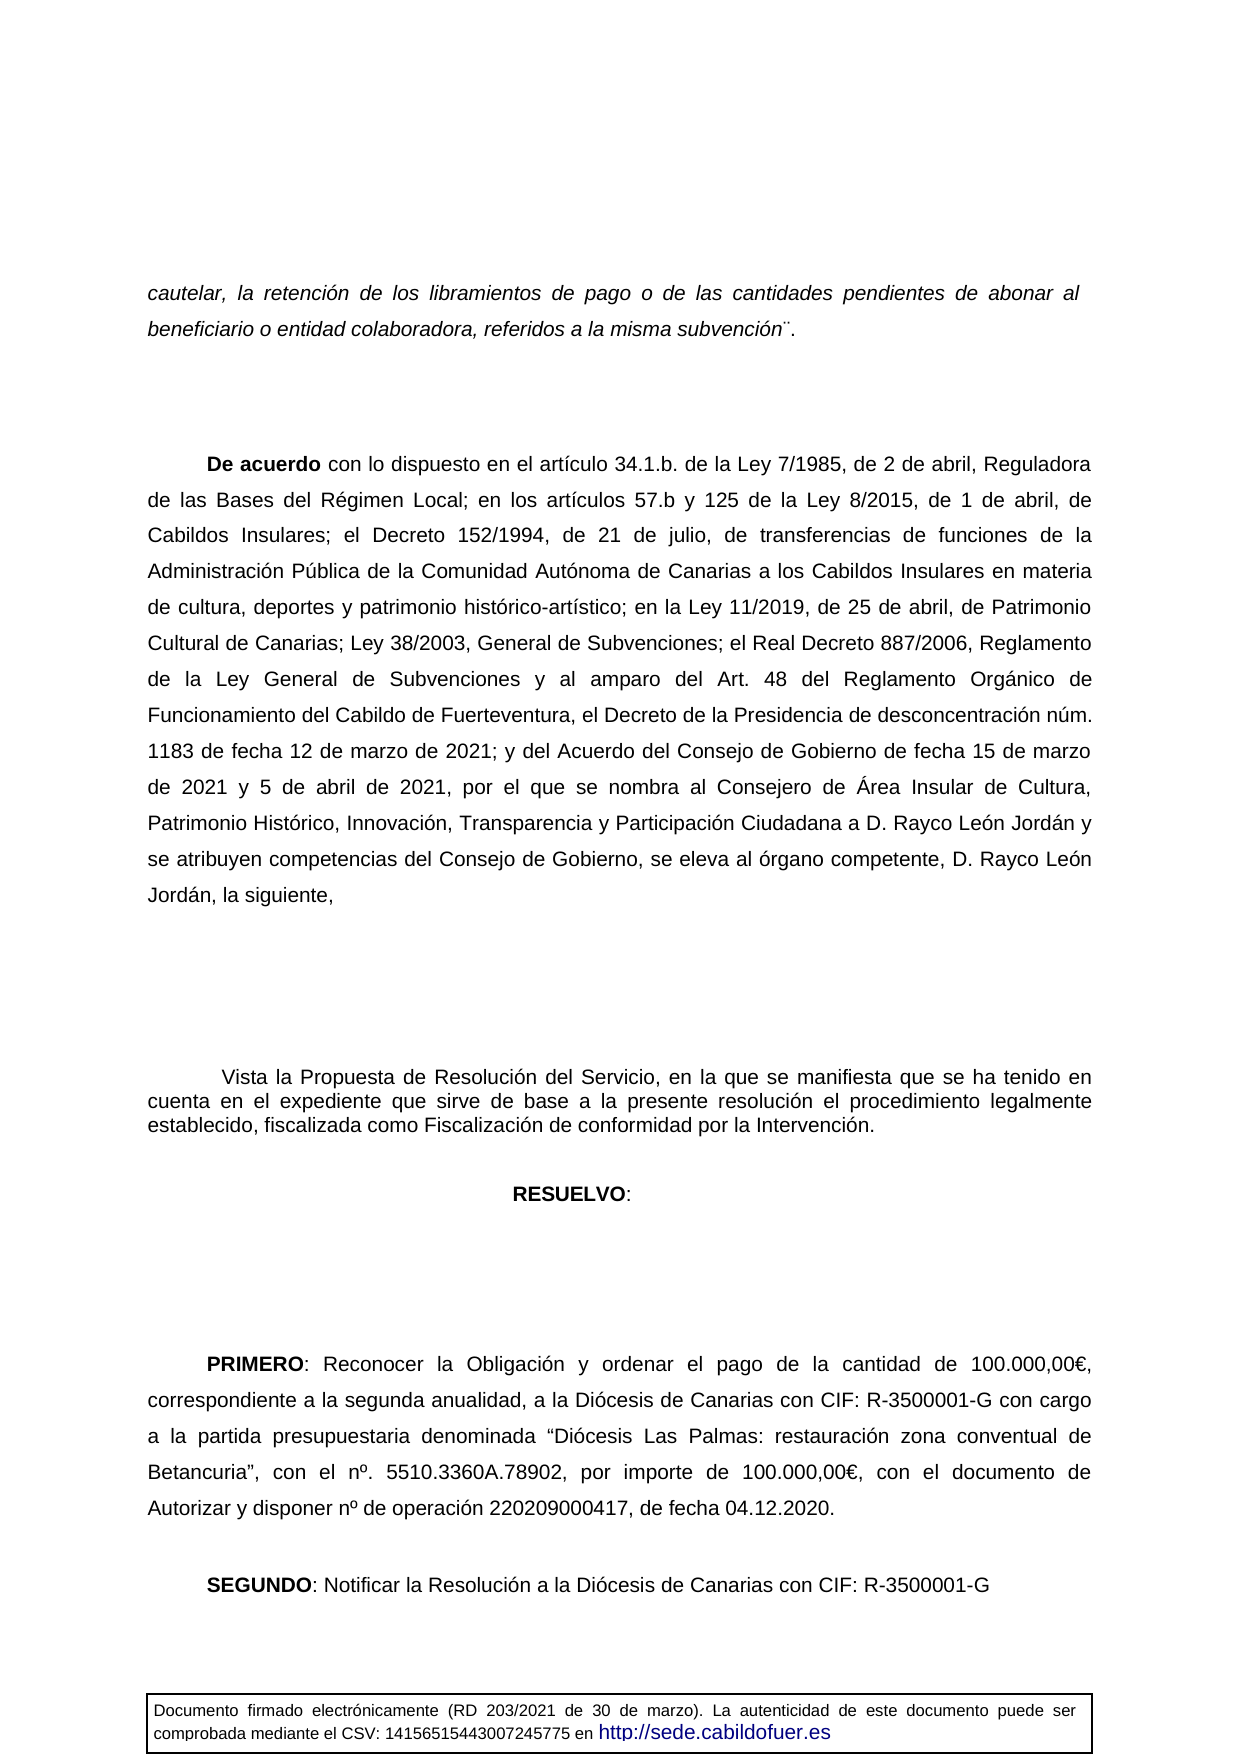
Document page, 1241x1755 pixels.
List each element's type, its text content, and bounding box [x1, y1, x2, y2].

text SEGUNDO: Notificar la Resolución a la Diócesis de Canarias con CIF: R-3500001-G [207, 1573, 1105, 1597]
text Vista la Propuesta de Resolución del Servicio, en la que se manifiesta que se ha tenido en cuenta en el expediente que sirve de base a la presente resolución el procedimiento legalmente establecido, fiscalizada como Fiscalización de conformidad por la Intervención. [147, 1065, 1093, 1137]
text cautelar, la retención de los libramientos de pago o de las cantidades pendientes de abonar al beneficiario o entidad colaboradora, referidos a la misma subvención¨. [147, 281, 1105, 341]
text PRIMERO: Reconocer la Obligación y ordenar el pago de la cantidad de 100.000,00€, correspondiente a la segunda anualidad, a la Diócesis de Canarias con CIF: R-3500001-G con cargo a la partida presupuestaria denominada “Diócesis Las Palmas: restauración zona conventual de Betancuria”, con el nº. 5510.3360A.78902, por importe de 100.000,00€, con el documento de Autorizar y disponer nº de operación 220209000417, de fecha 04.12.2020. [147, 1352, 1093, 1520]
subtitle RESUELVO: [98, 1182, 1046, 1206]
text De acuerdo con lo dispuesto en el artículo 34.1.b. de la Ley 7/1985, de 2 de abril, Reguladora de las Bases del Régimen Local; en los artículos 57.b y 125 de la Ley 8/2015, de 1 de abril, de Cabildos Insulares; el Decreto 152/1994, de 21 de julio, de transferencias de funciones de la Administración Pública de la Comunidad Autónoma de Canarias a los Cabildos Insulares en materia de cultura, deportes y patrimonio histórico-artístico; en la Ley 11/2019, de 25 de abril, de Patrimonio Cultural de Canarias; Ley 38/2003, General de Subvenciones; el Real Decreto 887/2006, Reglamento de la Ley General de Subvenciones y al amparo del Art. 48 del Reglamento Orgánico de Funcionamiento del Cabildo de Fuerteventura, el Decreto de la Presidencia de desconcentración núm. 1183 de fecha 12 de marzo de 2021; y del Acuerdo del Consejo de Gobierno de fecha 15 de marzo de 2021 y 5 de abril de 2021, por el que se nombra al Consejero de Área Insular de Cultura, Patrimonio Histórico, Innovación, Transparencia y Participación Ciudadana a D. Rayco León Jordán y se atribuyen competencias del Consejo de Gobierno, se eleva al órgano competente, D. Rayco León Jordán, la siguiente, [147, 451, 1093, 907]
